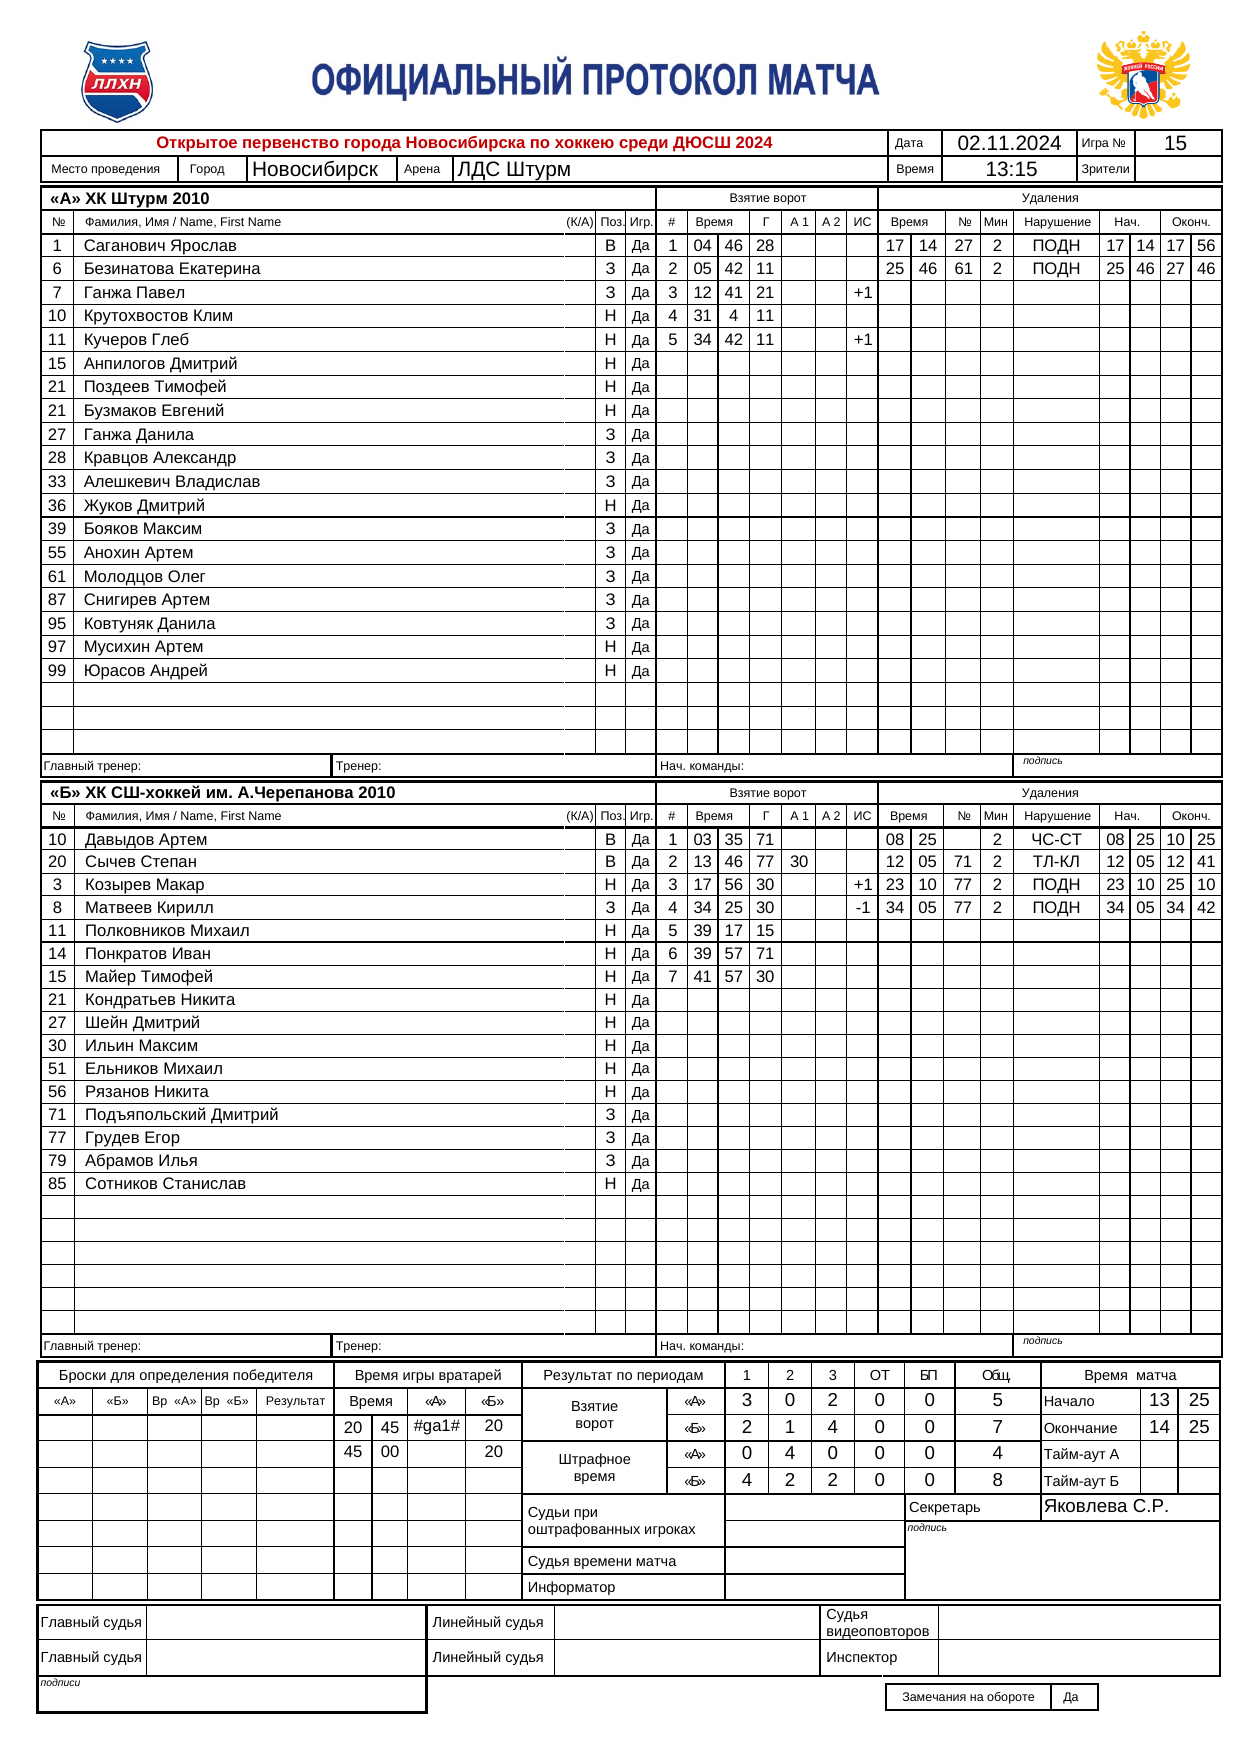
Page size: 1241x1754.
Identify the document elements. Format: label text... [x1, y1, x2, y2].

table_cell [816, 305, 846, 327]
table_cell [1100, 565, 1129, 587]
table_cell Да [626, 281, 655, 303]
table_cell [93, 1441, 147, 1467]
table_cell [1131, 423, 1160, 445]
table_cell [657, 1058, 687, 1079]
table_cell [782, 305, 815, 327]
table_cell 71 [944, 850, 980, 872]
table_cell 05 [912, 850, 943, 872]
table_cell Судьи при оштрафованных игроках [523, 1495, 724, 1546]
table_cell [688, 1311, 717, 1333]
table_cell [1100, 1219, 1129, 1241]
table_cell [944, 1219, 980, 1241]
table_cell [565, 1035, 595, 1057]
table_cell [912, 1196, 943, 1218]
table_cell 79 [42, 1150, 74, 1172]
table_cell Да [626, 966, 655, 987]
table_cell 1 [657, 235, 687, 256]
table_cell 4 [812, 1415, 854, 1440]
table_cell [1192, 1104, 1221, 1126]
table_cell [565, 1127, 595, 1149]
table_cell Ильин Максим [75, 1035, 564, 1057]
table_cell [596, 730, 625, 753]
table_cell [1014, 1265, 1099, 1287]
table_cell 0 [855, 1468, 904, 1493]
table_cell 39 [688, 943, 717, 964]
table_cell «Б» [668, 1468, 724, 1493]
table_cell Ганжа Павел [74, 281, 564, 303]
table_cell [565, 281, 595, 303]
table_cell Да [626, 636, 655, 658]
table_cell [719, 612, 749, 634]
table_cell [565, 896, 595, 918]
table_cell [782, 1058, 815, 1079]
table_cell 2 [812, 1468, 854, 1493]
table_cell Да [626, 1127, 655, 1149]
table_cell [981, 920, 1013, 941]
table_cell Место проведения [42, 157, 177, 181]
table_cell [782, 659, 815, 682]
table_cell [42, 1288, 74, 1310]
table_cell [657, 494, 687, 516]
table_cell Жуков Дмитрий [74, 494, 564, 516]
table_cell [782, 1127, 815, 1149]
table_cell 39 [688, 920, 717, 941]
table_cell Тайм-аут Б [1042, 1468, 1140, 1493]
table_cell 21 [42, 376, 73, 398]
table_header БП [905, 1363, 954, 1387]
table_cell [1100, 1242, 1129, 1264]
table_cell [39, 1416, 92, 1440]
table_cell [847, 305, 877, 327]
table_cell 85 [42, 1173, 74, 1195]
table_cell [1014, 352, 1099, 374]
table_cell Н [596, 1081, 625, 1103]
table_cell [750, 565, 781, 587]
table_cell [912, 470, 945, 493]
table_cell Да [626, 257, 655, 280]
table_cell [847, 235, 877, 256]
table_cell [408, 1547, 465, 1573]
table_cell 14 [912, 235, 945, 256]
table_cell Да [626, 470, 655, 493]
table_cell ПОДН [1014, 235, 1099, 256]
table_cell [946, 281, 980, 303]
table_cell 3 [657, 281, 687, 303]
table_cell [596, 683, 625, 706]
table_cell [816, 1173, 846, 1195]
table_cell [466, 1521, 521, 1546]
table_cell [847, 683, 877, 706]
table_cell [1131, 707, 1160, 729]
table_cell [981, 1196, 1013, 1218]
table_cell [657, 446, 687, 469]
table_cell [1161, 376, 1190, 398]
table_cell [912, 659, 945, 682]
table_cell 5 [657, 920, 687, 941]
table_cell «А» [668, 1389, 724, 1413]
table_cell № [944, 805, 980, 826]
table_cell 4 [769, 1442, 811, 1467]
table_cell [335, 1468, 371, 1493]
table_cell 0 [855, 1389, 904, 1413]
table_cell Крутохвостов Клим [74, 305, 564, 327]
table_cell Бузмаков Евгений [74, 399, 564, 422]
table_cell Время [335, 1389, 407, 1413]
table_cell [944, 920, 980, 941]
table_cell Да [626, 399, 655, 422]
table_cell [657, 1081, 687, 1103]
table_cell Н [596, 1035, 625, 1057]
table_cell [1100, 281, 1129, 303]
table_cell [1161, 518, 1190, 540]
table_cell Н [596, 305, 625, 327]
table_cell [912, 612, 945, 634]
table_cell [981, 966, 1013, 987]
table_cell [1192, 683, 1221, 706]
table_cell [565, 829, 595, 849]
table_cell [750, 1081, 781, 1103]
table_cell [981, 470, 1013, 493]
table_cell [565, 1058, 595, 1079]
table_cell 03 [688, 829, 717, 849]
table_cell [879, 1219, 910, 1241]
table_cell 11 [750, 257, 781, 280]
table_cell [1192, 588, 1221, 611]
table_cell [944, 989, 980, 1011]
table_cell З [596, 1150, 625, 1172]
table_cell [946, 305, 980, 327]
table_cell [1014, 1012, 1099, 1033]
table_cell 4 [726, 1468, 768, 1493]
table_cell [782, 1288, 815, 1310]
table_header 02.11.2024 [943, 131, 1076, 155]
table_cell [657, 588, 687, 611]
table_cell 8 [42, 896, 74, 918]
table_cell (К/А) [565, 805, 595, 826]
table_cell [782, 328, 815, 351]
table_cell 23 [879, 874, 910, 895]
table_cell 15 [42, 966, 74, 987]
table_cell [373, 1547, 407, 1573]
table_cell 08 [879, 829, 910, 849]
table_header Удаления [879, 783, 1221, 803]
table_cell Ельников Михаил [75, 1058, 564, 1079]
table_cell ЧС-СТ [1014, 829, 1099, 849]
table_cell Тайм-аут А [1042, 1441, 1140, 1467]
table_cell [565, 1104, 595, 1126]
table_cell Анохин Артем [74, 541, 564, 564]
table_cell [816, 850, 846, 872]
table_cell 14 [42, 943, 74, 964]
table_cell 2 [981, 874, 1013, 895]
table_cell [1100, 920, 1129, 941]
table_cell [1131, 636, 1160, 658]
table_cell [719, 565, 749, 587]
table_cell 10 [42, 829, 74, 849]
table_header Общ. [956, 1363, 1040, 1387]
table_cell [688, 1288, 717, 1310]
table_cell [847, 829, 877, 849]
table_cell [847, 565, 877, 587]
table_cell [42, 1242, 74, 1264]
table_cell [75, 1242, 564, 1264]
table_cell [1131, 1265, 1160, 1287]
table_cell [816, 966, 846, 987]
table_cell [879, 399, 910, 422]
table_header Открытое первенство города Новосибирска по хоккею среди ДЮСШ 2024 [42, 131, 887, 155]
table_cell [1100, 707, 1129, 729]
table_cell [946, 588, 980, 611]
table_cell [782, 1219, 815, 1241]
table_cell [1131, 1058, 1160, 1079]
table_cell [719, 588, 749, 611]
table_cell [1161, 1288, 1190, 1310]
table_cell [879, 1288, 910, 1310]
table_cell [1014, 989, 1099, 1011]
table_cell [657, 1265, 687, 1287]
table_cell Кондратьев Никита [75, 989, 564, 1011]
table_cell [719, 494, 749, 516]
table_cell [879, 470, 910, 493]
table_cell [688, 494, 717, 516]
table_cell [1192, 1058, 1221, 1079]
table_cell Вр «Б» [202, 1389, 256, 1413]
table_cell [912, 1035, 943, 1057]
table_cell [1100, 1127, 1129, 1149]
table_cell [879, 328, 910, 351]
table_cell [879, 1012, 910, 1033]
table_cell [626, 730, 655, 753]
table_cell 6 [42, 257, 73, 280]
table_cell [1192, 446, 1221, 469]
table_cell [373, 1521, 407, 1546]
table_cell 0 [905, 1389, 954, 1413]
table_cell Да [626, 376, 655, 398]
table_header Замечания на обороте [887, 1685, 1050, 1709]
table_cell [879, 494, 910, 516]
table_cell 2 [657, 257, 687, 280]
table_cell [946, 612, 980, 634]
table_cell 10 [1161, 829, 1190, 849]
table_cell [688, 446, 717, 469]
table_cell [782, 470, 815, 493]
table_cell [1131, 446, 1160, 469]
table_cell 2 [657, 850, 687, 872]
table_cell Главный тренер: [42, 1335, 330, 1356]
table_cell Н [596, 966, 625, 987]
table_cell [1131, 1127, 1160, 1149]
table_cell [816, 328, 846, 351]
table_cell № [42, 805, 74, 826]
table_cell 77 [944, 896, 980, 918]
table_cell «Б» [668, 1415, 724, 1440]
table_cell [688, 541, 717, 564]
table_cell [879, 1242, 910, 1264]
table_cell [981, 494, 1013, 516]
table_cell [879, 1058, 910, 1079]
table_cell [1014, 683, 1099, 706]
table_cell [1131, 920, 1160, 941]
table_cell [148, 1521, 201, 1546]
table_cell [847, 730, 877, 753]
table_cell [565, 235, 595, 256]
table_cell [466, 1468, 521, 1493]
table_cell [816, 1012, 846, 1033]
table_cell [257, 1416, 333, 1440]
table_cell [782, 376, 815, 398]
table_cell Да [626, 423, 655, 445]
table_cell [946, 565, 980, 587]
table_cell Да [626, 989, 655, 1011]
table_cell [1131, 1012, 1160, 1033]
table_header Дата [889, 131, 941, 155]
table_cell Н [596, 376, 625, 398]
table_cell [816, 730, 846, 753]
table_cell [657, 1012, 687, 1033]
table_cell 46 [912, 257, 945, 280]
table_cell Н [596, 1173, 625, 1195]
table_cell [1014, 446, 1099, 469]
table_cell [1131, 1242, 1160, 1264]
table_cell [1100, 1196, 1129, 1218]
table_cell [1014, 1081, 1099, 1103]
table_cell Подъяпольский Дмитрий [75, 1104, 564, 1126]
table_cell [879, 1035, 910, 1057]
table_cell З [596, 470, 625, 493]
table_cell Зрители [1078, 157, 1134, 181]
table_cell [1131, 494, 1160, 516]
table_cell [782, 1265, 815, 1287]
table_cell Секретарь [906, 1495, 1040, 1520]
table_cell [657, 1311, 687, 1333]
table_cell [981, 730, 1013, 753]
table_cell подпись [906, 1522, 1219, 1599]
table_cell Матвеев Кирилл [75, 896, 564, 918]
table_cell [148, 1468, 201, 1493]
table_cell 97 [42, 636, 73, 658]
table_cell 36 [42, 494, 73, 516]
table_cell 25 [719, 896, 749, 918]
table_cell 42 [719, 328, 749, 351]
table_cell [1014, 399, 1099, 422]
table_cell [1100, 659, 1129, 682]
table_cell [879, 281, 910, 303]
table_cell [1161, 281, 1190, 303]
table_cell Н [596, 1012, 625, 1033]
table_cell 13 [1141, 1389, 1177, 1413]
table_cell [782, 281, 815, 303]
table_cell [750, 541, 781, 564]
table_cell [596, 1288, 625, 1310]
table_cell 2 [981, 257, 1013, 280]
table_cell [750, 399, 781, 422]
table_cell [944, 829, 980, 849]
table_cell [1014, 305, 1099, 327]
table_cell [1100, 423, 1129, 445]
table_cell [148, 1574, 201, 1599]
table_cell [816, 588, 846, 611]
table_cell [1192, 730, 1221, 753]
table_cell [879, 352, 910, 374]
table_cell [1131, 518, 1160, 540]
table_cell 34 [1161, 896, 1190, 918]
table_cell 27 [42, 1012, 74, 1033]
table_cell [565, 1196, 595, 1218]
table_cell [847, 1150, 877, 1172]
table_cell Тренер: [333, 755, 655, 776]
table_cell 8 [956, 1468, 1040, 1493]
table_cell [657, 1127, 687, 1149]
table_cell [688, 612, 717, 634]
table_cell [912, 920, 943, 941]
table_cell [1131, 541, 1160, 564]
table_cell [912, 636, 945, 658]
table_cell Н [596, 399, 625, 422]
table_cell [782, 423, 815, 445]
table_cell [750, 1035, 781, 1057]
table_cell [912, 518, 945, 540]
table_cell +1 [847, 281, 877, 303]
table_cell 42 [1192, 896, 1221, 918]
table_cell 25 [1179, 1389, 1219, 1413]
table_cell [782, 494, 815, 516]
table_cell [981, 1265, 1013, 1287]
table_cell 34 [879, 896, 910, 918]
table_cell [1192, 943, 1221, 964]
table_cell [596, 1219, 625, 1241]
table_cell [565, 1265, 595, 1287]
table_cell 3 [657, 874, 687, 895]
table_cell [750, 1173, 781, 1195]
table_cell [1100, 612, 1129, 634]
table_cell [847, 1104, 877, 1126]
table_cell [939, 1606, 1219, 1639]
table_cell [626, 1265, 655, 1287]
table_cell [1100, 328, 1129, 351]
table_cell А 2 [816, 805, 846, 826]
table_cell [1100, 1012, 1129, 1033]
table_cell [912, 494, 945, 516]
table_cell [1100, 352, 1129, 374]
table_cell [1131, 470, 1160, 493]
table_cell [1100, 1035, 1129, 1057]
table_cell [1192, 1081, 1221, 1103]
table_cell 05 [1131, 850, 1160, 872]
table_cell [1161, 305, 1190, 327]
table_cell [202, 1547, 256, 1573]
table_cell [1014, 1104, 1099, 1126]
table_cell [879, 1265, 910, 1287]
table_cell [657, 518, 687, 540]
table_cell [1100, 470, 1129, 493]
table_cell [1100, 588, 1129, 611]
table_cell [816, 541, 846, 564]
table_cell [42, 1219, 74, 1241]
table_cell «А» [39, 1389, 92, 1413]
table_cell [1014, 920, 1099, 941]
table_cell [657, 1196, 687, 1218]
table_cell [1100, 1150, 1129, 1172]
table_cell [1100, 730, 1129, 753]
table_cell [782, 707, 815, 729]
table_cell ЛДС Штурм [454, 157, 887, 181]
table_cell Н [596, 920, 625, 941]
table_cell [1192, 494, 1221, 516]
table_cell ИС [847, 211, 877, 233]
table_cell [719, 1173, 749, 1195]
table_cell [816, 257, 846, 280]
table_cell [981, 1104, 1013, 1126]
table_cell Вр «А» [148, 1389, 201, 1413]
table_cell [944, 1012, 980, 1033]
table_cell [782, 518, 815, 540]
table_cell [626, 683, 655, 706]
table_cell [847, 1173, 877, 1195]
table_cell [750, 1265, 781, 1287]
table_cell 27 [42, 423, 73, 445]
table_cell [75, 1219, 564, 1241]
table_cell 41 [1192, 850, 1221, 872]
table_cell [1100, 1288, 1129, 1310]
table_cell [981, 518, 1013, 540]
table_cell [912, 707, 945, 729]
table_cell [39, 1468, 92, 1493]
table_cell [782, 1242, 815, 1264]
table_cell Город [179, 157, 246, 181]
table_cell [879, 565, 910, 587]
table_cell [944, 1127, 980, 1149]
table_cell 23 [1100, 874, 1129, 895]
table_cell [1131, 730, 1160, 753]
table_cell Нач. [1100, 805, 1160, 826]
table_cell [847, 1288, 877, 1310]
table_cell [816, 281, 846, 303]
table_cell [879, 683, 910, 706]
table_cell [657, 683, 687, 706]
table_cell [816, 1265, 846, 1287]
table_cell [1014, 1196, 1099, 1218]
table_cell [719, 1265, 749, 1287]
table_cell [1131, 1173, 1160, 1195]
table_cell [944, 1104, 980, 1126]
table_cell [981, 281, 1013, 303]
table_cell 46 [719, 235, 749, 256]
table_cell 41 [719, 281, 749, 303]
table_cell [1192, 1288, 1221, 1310]
table_cell [257, 1521, 333, 1546]
table_cell 57 [719, 966, 749, 987]
table_cell [42, 683, 73, 706]
table_cell [981, 565, 1013, 587]
table_cell [1161, 659, 1190, 682]
table_cell 71 [42, 1104, 74, 1126]
table_cell [373, 1494, 407, 1520]
table_cell [688, 707, 717, 729]
table_cell [1014, 541, 1099, 564]
table_cell 30 [782, 850, 815, 872]
table_cell [912, 541, 945, 564]
table_cell Новосибирск [248, 157, 396, 181]
table_cell Время [889, 157, 941, 181]
table_cell Н [596, 659, 625, 682]
table_cell [1161, 1265, 1190, 1287]
table_cell [1100, 1265, 1129, 1287]
table_cell [1131, 612, 1160, 634]
table_cell [944, 1058, 980, 1079]
table_cell [816, 1242, 846, 1264]
table_cell [565, 541, 595, 564]
table_cell [816, 920, 846, 941]
table_cell Да [626, 1150, 655, 1172]
table_cell [1131, 565, 1160, 587]
table_cell [688, 588, 717, 611]
table_cell Да [626, 920, 655, 941]
table_cell [335, 1521, 371, 1546]
table_cell [373, 1574, 407, 1599]
table_cell [750, 707, 781, 729]
table_header 1 [726, 1363, 768, 1387]
table_cell [719, 470, 749, 493]
table_cell [912, 1127, 943, 1149]
table_cell [1161, 423, 1190, 445]
table_cell Взятие ворот [523, 1389, 666, 1440]
table_cell [1161, 399, 1190, 422]
table_cell [847, 707, 877, 729]
table_cell Да [626, 1012, 655, 1033]
table_cell 05 [688, 257, 717, 280]
table_cell [719, 518, 749, 540]
table_cell [879, 518, 910, 540]
table_cell [750, 1196, 781, 1218]
table_cell Н [596, 352, 625, 374]
table_cell 51 [42, 1058, 74, 1079]
table_cell [944, 1311, 980, 1333]
table_cell 41 [688, 966, 717, 987]
table_cell [565, 612, 595, 634]
table_cell [912, 1104, 943, 1126]
table_cell [565, 636, 595, 658]
table_cell [944, 966, 980, 987]
table_cell [565, 730, 595, 753]
table_cell 21 [42, 989, 74, 1011]
table_header Броски для определения победителя [39, 1363, 333, 1387]
table_cell [688, 1150, 717, 1172]
table_cell Да [626, 1081, 655, 1103]
table_cell 56 [1192, 235, 1221, 256]
table_cell [816, 683, 846, 706]
table_cell [688, 423, 717, 445]
table_cell [816, 376, 846, 398]
table_cell [565, 1012, 595, 1033]
table_cell [565, 1081, 595, 1103]
table_cell [816, 943, 846, 964]
table_cell 0 [812, 1442, 854, 1467]
table_cell Бояков Максим [74, 518, 564, 540]
table_cell [847, 518, 877, 540]
table_cell [816, 446, 846, 469]
table_cell 99 [42, 659, 73, 682]
table_cell [912, 730, 945, 753]
table_cell [93, 1574, 147, 1599]
table_cell [1014, 1127, 1099, 1149]
table_cell [816, 1288, 846, 1310]
table_cell [750, 1242, 781, 1264]
table_cell [1100, 1173, 1129, 1195]
table_header 15 [1136, 131, 1221, 155]
table_cell 35 [719, 829, 749, 849]
table_cell [782, 920, 815, 941]
table_cell [750, 518, 781, 540]
table_cell [750, 352, 781, 374]
table_cell [74, 730, 564, 753]
table_cell [981, 1173, 1013, 1195]
table_cell «А» [668, 1442, 724, 1467]
table_cell Да [626, 1104, 655, 1126]
table_cell 28 [42, 446, 73, 469]
table_cell [202, 1441, 256, 1467]
table_cell Саганович Ярослав [74, 235, 564, 256]
table_cell [1131, 943, 1160, 964]
table_cell [981, 352, 1013, 374]
table_cell [1100, 966, 1129, 987]
table_header 2 [769, 1363, 811, 1387]
table_cell [719, 1058, 749, 1079]
table_cell ПОДН [1014, 874, 1099, 895]
table_cell [1141, 1468, 1177, 1493]
table_cell [1161, 1219, 1190, 1241]
table_cell [1014, 328, 1099, 351]
table_cell [626, 1219, 655, 1241]
table_cell [750, 659, 781, 682]
table_cell 11 [750, 328, 781, 351]
table_cell [1014, 659, 1099, 682]
table_cell [688, 1012, 717, 1033]
table_cell [816, 612, 846, 634]
table_cell 2 [981, 829, 1013, 849]
table_cell [408, 1441, 465, 1467]
table_cell 20 [335, 1416, 371, 1440]
table_cell [939, 1640, 1219, 1675]
table_cell [1014, 1288, 1099, 1310]
table_cell [688, 565, 717, 587]
table_cell 30 [750, 896, 781, 918]
table_cell подписи [39, 1677, 425, 1711]
table_cell [719, 730, 749, 753]
table_cell [981, 1242, 1013, 1264]
table_cell [1014, 636, 1099, 658]
table_cell [879, 446, 910, 469]
table_cell [1161, 943, 1190, 964]
table_cell [1161, 1196, 1190, 1218]
table_cell [1192, 636, 1221, 658]
table_cell [847, 920, 877, 941]
table_cell [816, 989, 846, 1011]
table_cell 05 [1131, 896, 1160, 918]
table_cell 0 [905, 1468, 954, 1493]
table_cell З [596, 281, 625, 303]
table_cell [719, 636, 749, 658]
table_cell [847, 850, 877, 872]
table_cell [1192, 1311, 1221, 1333]
table_cell Козырев Макар [75, 874, 564, 895]
table_cell 4 [956, 1442, 1040, 1467]
table_cell [879, 423, 910, 445]
table_cell [1161, 328, 1190, 351]
table_cell [1014, 376, 1099, 398]
table_cell [944, 1265, 980, 1287]
table_cell [93, 1416, 147, 1440]
table_cell [912, 1311, 943, 1333]
table_cell Линейный судья [428, 1606, 554, 1639]
table_cell [565, 423, 595, 445]
table_cell Нарушение [1014, 211, 1099, 233]
table_cell Фамилия, Имя / Name, First Name [75, 805, 565, 826]
table_cell [847, 588, 877, 611]
table_cell [147, 1640, 425, 1675]
table_cell [1161, 541, 1190, 564]
table_cell [1192, 565, 1221, 587]
table_cell [202, 1494, 256, 1520]
table_cell [1192, 1173, 1221, 1195]
table_cell (К/А) [565, 211, 595, 233]
table_cell [944, 1150, 980, 1172]
table_cell [719, 659, 749, 682]
table_cell [1131, 352, 1160, 374]
table_cell [688, 636, 717, 658]
table_cell [688, 730, 717, 753]
table_cell [912, 328, 945, 351]
table_header Взятие ворот [657, 783, 877, 803]
table_cell [847, 423, 877, 445]
table_cell [847, 1196, 877, 1218]
table_header «Б» ХК СШ-хоккей им. А.Черепанова 2010 [42, 783, 655, 803]
table_cell [565, 943, 595, 964]
table_cell [879, 943, 910, 964]
table_cell [657, 1173, 687, 1195]
table_cell 42 [719, 257, 749, 280]
table_cell [1014, 1150, 1099, 1172]
table_cell Н [596, 1058, 625, 1079]
table_cell [816, 636, 846, 658]
table_cell [981, 707, 1013, 729]
table_cell [944, 1288, 980, 1310]
table_cell [847, 636, 877, 658]
table_cell [1131, 1104, 1160, 1126]
table_cell [1161, 1035, 1190, 1057]
table_cell [816, 659, 846, 682]
table_header Время игры вратарей [335, 1363, 521, 1387]
table_cell 0 [855, 1415, 904, 1440]
table_cell [626, 1288, 655, 1310]
table_cell [688, 659, 717, 682]
table_cell [626, 1196, 655, 1218]
table_cell [1131, 328, 1160, 351]
table_cell [750, 1127, 781, 1149]
table_cell [847, 1058, 877, 1079]
table_cell Главный судья [39, 1606, 146, 1639]
table_cell [688, 1265, 717, 1287]
table_cell Абрамов Илья [75, 1150, 564, 1172]
table_cell [912, 1058, 943, 1079]
table_cell [782, 989, 815, 1011]
table_cell [565, 1150, 595, 1172]
table_cell [816, 399, 846, 422]
table_cell [1192, 1265, 1221, 1287]
table_cell [1100, 943, 1129, 964]
table_cell [74, 683, 564, 706]
table_cell 7 [42, 281, 73, 303]
table_cell [1131, 399, 1160, 422]
table_cell [1192, 305, 1221, 327]
table_cell [719, 1196, 749, 1218]
table_cell Мин [981, 211, 1013, 233]
table_cell [719, 1311, 749, 1333]
table_cell +1 [847, 874, 877, 895]
table_cell [719, 399, 749, 422]
table_cell Н [596, 874, 625, 895]
table_cell [981, 588, 1013, 611]
table_cell [719, 541, 749, 564]
table_cell [847, 541, 877, 564]
table_cell [719, 376, 749, 398]
table_cell 14 [1131, 235, 1160, 256]
table_cell 25 [1131, 829, 1160, 849]
table_cell [688, 1081, 717, 1103]
table_cell [565, 376, 595, 398]
table_cell Начало [1042, 1389, 1140, 1413]
table_cell Понкратов Иван [75, 943, 564, 964]
table_cell [688, 376, 717, 398]
table_cell [946, 541, 980, 564]
table_cell [946, 423, 980, 445]
table_cell 2 [726, 1415, 768, 1440]
table_cell [1014, 1219, 1099, 1241]
table_cell [946, 707, 980, 729]
table_cell [1100, 541, 1129, 564]
table_cell [1014, 943, 1099, 964]
table_cell З [596, 565, 625, 587]
table_cell [1100, 399, 1129, 422]
table_cell [257, 1494, 333, 1520]
table_cell [750, 1058, 781, 1079]
table_cell [39, 1521, 92, 1546]
table_cell [1014, 1035, 1099, 1057]
table_cell [428, 1677, 882, 1711]
table_cell [719, 1104, 749, 1126]
table_cell 4 [657, 305, 687, 327]
table_cell Да [626, 943, 655, 964]
table_cell [816, 829, 846, 849]
table_cell [1131, 966, 1160, 987]
table_cell [202, 1416, 256, 1440]
table_cell [1100, 1104, 1129, 1126]
table_cell [946, 470, 980, 493]
table_cell [912, 1265, 943, 1287]
table_cell [1161, 1242, 1190, 1264]
table_cell [847, 1127, 877, 1149]
table_cell [657, 1035, 687, 1057]
table_cell [912, 1150, 943, 1172]
table_cell [944, 1173, 980, 1195]
table_cell Оконч. [1161, 211, 1221, 233]
table_cell 61 [946, 257, 980, 280]
table_cell [726, 1575, 904, 1599]
table_cell [565, 518, 595, 540]
table_cell 1 [42, 235, 73, 256]
table_cell [1136, 157, 1221, 181]
table_cell [981, 612, 1013, 634]
table_cell [555, 1606, 819, 1639]
table_cell Тренер: [333, 1335, 655, 1356]
table_cell [1192, 518, 1221, 540]
table_cell З [596, 446, 625, 469]
table_cell [912, 1012, 943, 1033]
table_cell 20 [466, 1416, 521, 1440]
table_cell Да [626, 352, 655, 374]
table_cell ПОДН [1014, 896, 1099, 918]
table_cell 31 [688, 305, 717, 327]
table_cell [39, 1574, 92, 1599]
table_cell [912, 943, 943, 964]
table_cell 34 [1100, 896, 1129, 918]
table_cell 55 [42, 541, 73, 564]
table_cell [657, 470, 687, 493]
table_cell [93, 1521, 147, 1546]
table_cell [565, 305, 595, 327]
table_cell [879, 989, 910, 1011]
table_cell [981, 1150, 1013, 1172]
table_cell [565, 920, 595, 941]
table_cell [1131, 1288, 1160, 1310]
table_cell Да [626, 565, 655, 587]
table_cell [879, 1196, 910, 1218]
table_cell [1161, 352, 1190, 374]
table_cell [750, 588, 781, 611]
table_cell З [596, 1127, 625, 1149]
table_cell [782, 446, 815, 469]
table_cell Результат [257, 1389, 333, 1413]
table_cell 10 [1131, 874, 1160, 895]
table_cell 12 [879, 850, 910, 872]
table_cell [1161, 730, 1190, 753]
table_cell [816, 518, 846, 540]
table_cell З [596, 1104, 625, 1126]
table_cell [750, 423, 781, 445]
table_cell Да [626, 1173, 655, 1195]
table_cell [1192, 1242, 1221, 1264]
table_cell В [596, 235, 625, 256]
table_cell Нарушение [1014, 805, 1099, 826]
table_cell [1100, 518, 1129, 540]
table_cell [565, 707, 595, 729]
table_cell [657, 636, 687, 658]
table_cell 4 [657, 896, 687, 918]
table_cell [847, 446, 877, 469]
table_cell [981, 1288, 1013, 1310]
table_cell Безинатова Екатерина [74, 257, 564, 280]
table_cell [657, 1242, 687, 1264]
table_cell Снигирев Артем [74, 588, 564, 611]
table_cell [1131, 281, 1160, 303]
table_cell [1161, 989, 1190, 1011]
table_cell [946, 376, 980, 398]
table_cell Поз. [596, 805, 625, 826]
table_cell [719, 1242, 749, 1264]
table_cell [1161, 446, 1190, 469]
table_cell [657, 423, 687, 445]
table_cell [466, 1574, 521, 1599]
table_cell [750, 1288, 781, 1310]
table_cell [1192, 376, 1221, 398]
table_cell З [596, 588, 625, 611]
table_cell [750, 470, 781, 493]
table_cell 87 [42, 588, 73, 611]
table_cell [750, 1150, 781, 1172]
table_cell [816, 235, 846, 256]
table_cell [148, 1547, 201, 1573]
table_cell Главный тренер: [42, 755, 330, 776]
table_cell [75, 1265, 564, 1287]
table_cell Арена [398, 157, 452, 181]
table_cell [1192, 659, 1221, 682]
table_header Взятие ворот [657, 188, 877, 209]
table_cell № [946, 211, 980, 233]
table_cell [719, 1219, 749, 1241]
table_cell [596, 1242, 625, 1264]
table_cell [981, 399, 1013, 422]
table_cell [596, 707, 625, 729]
table_cell [981, 446, 1013, 469]
table_cell Да [626, 541, 655, 564]
table_cell [1100, 305, 1129, 327]
table_cell 14 [1141, 1415, 1177, 1440]
table_cell [847, 352, 877, 374]
table_cell 25 [1100, 257, 1129, 280]
table_cell [782, 829, 815, 849]
table_header ОТ [855, 1363, 904, 1387]
table_cell [1192, 281, 1221, 303]
table_cell [565, 1219, 595, 1241]
table_cell [1192, 399, 1221, 422]
table_cell [1131, 1196, 1160, 1218]
table_cell [565, 1173, 595, 1195]
table_cell [847, 399, 877, 422]
table_cell [688, 1104, 717, 1126]
table_cell З [596, 257, 625, 280]
table_cell [1192, 1035, 1221, 1057]
table_cell Игр. [626, 805, 655, 826]
table_cell [782, 565, 815, 587]
table_cell Майер Тимофей [75, 966, 564, 987]
table_cell [879, 612, 910, 634]
table_cell [912, 305, 945, 327]
table_cell 33 [42, 470, 73, 493]
table_cell [257, 1441, 333, 1467]
table_cell [816, 1104, 846, 1126]
table_cell Время [688, 805, 749, 826]
table_cell [782, 1035, 815, 1057]
table_cell Да [626, 518, 655, 540]
table_cell 5 [956, 1389, 1040, 1413]
table_cell [565, 1242, 595, 1264]
table_cell [1100, 1081, 1129, 1103]
table_cell 10 [42, 305, 73, 327]
table_cell Да [626, 235, 655, 256]
table_cell Да [626, 850, 655, 872]
table_cell [1192, 920, 1221, 941]
table_cell [148, 1494, 201, 1520]
table_cell [847, 257, 877, 280]
table_cell [946, 636, 980, 658]
table_cell ТЛ-КЛ [1014, 850, 1099, 872]
table_cell [1161, 707, 1190, 729]
table_cell [816, 1081, 846, 1103]
table_cell [912, 1219, 943, 1241]
table_cell [782, 730, 815, 753]
table_cell [750, 683, 781, 706]
table_cell [93, 1547, 147, 1573]
table_cell [750, 1012, 781, 1033]
table_cell [750, 494, 781, 516]
table_cell Да [626, 446, 655, 469]
table_cell [782, 588, 815, 611]
table_cell [981, 1058, 1013, 1079]
table_cell Н [596, 328, 625, 351]
table_cell [1192, 612, 1221, 634]
table_cell [912, 966, 943, 987]
table_cell 08 [1100, 829, 1129, 849]
table_cell [847, 612, 877, 634]
table_cell [912, 352, 945, 374]
table_cell Время [879, 211, 945, 233]
table_cell [719, 1035, 749, 1057]
table_cell [1161, 1311, 1190, 1333]
table_cell [688, 518, 717, 540]
table_cell [719, 1288, 749, 1310]
table_cell [946, 399, 980, 422]
table_cell Анпилогов Дмитрий [74, 352, 564, 374]
table_cell [565, 470, 595, 493]
table_cell [847, 1219, 877, 1241]
table_cell [1179, 1468, 1219, 1493]
table_cell 12 [1161, 850, 1190, 872]
table_cell [1014, 707, 1099, 729]
table_cell [565, 446, 595, 469]
table_cell [1192, 423, 1221, 445]
table_cell [335, 1494, 371, 1520]
table_cell [912, 1081, 943, 1103]
table_cell [657, 376, 687, 398]
table_cell [1100, 446, 1129, 469]
table_cell 30 [42, 1035, 74, 1057]
table_cell 13 [688, 850, 717, 872]
table_cell [782, 352, 815, 374]
table_cell 77 [750, 850, 781, 872]
table_cell [750, 1311, 781, 1333]
table_cell [946, 446, 980, 469]
table_cell [847, 1012, 877, 1033]
table_cell [1131, 1219, 1160, 1241]
table_cell Да [626, 829, 655, 849]
table_cell [466, 1547, 521, 1573]
table_cell [1192, 966, 1221, 987]
table_cell [816, 1311, 846, 1333]
table_cell Линейный судья [428, 1640, 554, 1675]
table_cell 25 [1179, 1415, 1219, 1440]
table_cell 12 [688, 281, 717, 303]
table_cell [565, 494, 595, 516]
table_cell [408, 1521, 465, 1546]
table_cell [816, 874, 846, 895]
table_cell [596, 1311, 625, 1333]
table_cell [1014, 1173, 1099, 1195]
table_cell [657, 1219, 687, 1241]
table_cell Давыдов Артем [75, 829, 564, 849]
table_cell [847, 659, 877, 682]
table_cell [912, 989, 943, 1011]
table_cell [39, 1547, 92, 1573]
table_cell [847, 470, 877, 493]
table_cell [847, 494, 877, 516]
table_cell [1131, 1150, 1160, 1172]
table_cell [981, 943, 1013, 964]
picture [5, 28, 1197, 129]
table_cell [912, 588, 945, 611]
table_cell 3 [726, 1389, 768, 1413]
table_cell [782, 966, 815, 987]
table_cell З [596, 518, 625, 540]
table_cell [944, 1035, 980, 1057]
table_cell [782, 1196, 815, 1218]
table_cell [912, 565, 945, 587]
table_cell [782, 683, 815, 706]
table_cell [981, 1012, 1013, 1033]
table_cell [657, 352, 687, 374]
table_cell [202, 1574, 256, 1599]
table_cell [719, 683, 749, 706]
table_cell [981, 423, 1013, 445]
table_cell [42, 1311, 74, 1333]
table_cell 17 [1161, 235, 1190, 256]
table_cell [1161, 683, 1190, 706]
table_cell [1161, 1104, 1190, 1126]
table_cell [912, 683, 945, 706]
table_cell [596, 1265, 625, 1287]
table_cell А 2 [816, 211, 846, 233]
table_cell [981, 659, 1013, 682]
table_cell [719, 352, 749, 374]
table_cell [1192, 1012, 1221, 1033]
table_cell [1014, 470, 1099, 493]
table_cell 0 [726, 1442, 768, 1467]
table_cell Да [626, 874, 655, 895]
table_cell 77 [42, 1127, 74, 1149]
table_cell 6 [657, 943, 687, 964]
table_cell 95 [42, 612, 73, 634]
table_cell [657, 541, 687, 564]
table_cell [946, 518, 980, 540]
table_cell подпись [1014, 1335, 1221, 1356]
table_cell 34 [688, 328, 717, 351]
table_cell [657, 707, 687, 729]
table_cell [1161, 565, 1190, 587]
table_cell [782, 257, 815, 280]
table_cell 4 [719, 305, 749, 327]
table_cell Алешкевич Владислав [74, 470, 564, 493]
table_cell 11 [750, 305, 781, 327]
table_cell [719, 1012, 749, 1033]
table_cell [1161, 588, 1190, 611]
table_cell [782, 1012, 815, 1033]
table_cell [1131, 305, 1160, 327]
table_cell [719, 989, 749, 1011]
table_cell [912, 376, 945, 398]
table_cell [946, 328, 980, 351]
table_cell [1161, 1127, 1190, 1149]
table_cell [879, 1150, 910, 1172]
table_cell [946, 730, 980, 753]
table_cell «Б » [466, 1389, 521, 1413]
table_cell [816, 1219, 846, 1241]
table_cell 27 [1161, 257, 1190, 280]
table_cell Время [879, 805, 943, 826]
table_cell [688, 470, 717, 493]
table_cell 0 [855, 1442, 904, 1467]
table_cell [912, 446, 945, 469]
table_cell 13:15 [943, 157, 1076, 181]
table_cell [42, 707, 73, 729]
table_cell 39 [42, 518, 73, 540]
table_cell [42, 1196, 74, 1218]
table_cell [1131, 1081, 1160, 1103]
table_cell [879, 1104, 910, 1126]
table_cell 57 [719, 943, 749, 964]
table_cell Г [750, 211, 781, 233]
table_cell [1161, 1150, 1190, 1172]
table_cell 27 [946, 235, 980, 256]
table_cell [688, 1127, 717, 1149]
table_header Да [1052, 1685, 1097, 1709]
table_cell [1161, 470, 1190, 493]
table_cell [657, 399, 687, 422]
table_cell Да [626, 896, 655, 918]
table_cell З [596, 612, 625, 634]
table_cell Да [626, 588, 655, 611]
table_cell 46 [719, 850, 749, 872]
table_cell [75, 1196, 564, 1218]
table_cell [75, 1311, 564, 1333]
table_cell [981, 636, 1013, 658]
table_header Удаления [879, 188, 1221, 209]
table_cell Главный судья [39, 1640, 146, 1675]
table_cell Поз. [596, 211, 625, 233]
table_cell Игр. [626, 211, 655, 233]
table_cell [879, 920, 910, 941]
table_cell [1161, 612, 1190, 634]
table_cell 10 [912, 874, 943, 895]
table_cell [981, 541, 1013, 564]
table_cell [408, 1468, 465, 1493]
table_cell [816, 423, 846, 445]
table_cell [981, 376, 1013, 398]
table_cell [946, 352, 980, 374]
table_cell 7 [956, 1415, 1040, 1440]
table_cell [1100, 494, 1129, 516]
table_cell В [596, 829, 625, 849]
table_cell [688, 1219, 717, 1241]
table_cell [912, 281, 945, 303]
table_cell 17 [879, 235, 910, 256]
table_cell Мин [981, 805, 1013, 826]
table_cell З [596, 423, 625, 445]
table_cell [1192, 1219, 1221, 1241]
table_cell [1100, 683, 1129, 706]
table_cell [688, 1196, 717, 1218]
table_cell Поздеев Тимофей [74, 376, 564, 398]
table_cell 11 [42, 328, 73, 351]
table_cell 56 [42, 1081, 74, 1103]
table_cell [782, 1150, 815, 1172]
table_cell [981, 1127, 1013, 1149]
table_cell [1192, 328, 1221, 351]
table_cell [879, 636, 910, 658]
table_cell Яковлева С.Р. [1042, 1495, 1219, 1520]
table_cell [565, 683, 595, 706]
table_cell [74, 707, 564, 729]
table_cell [981, 328, 1013, 351]
table_cell 28 [750, 235, 781, 256]
table_cell [147, 1606, 425, 1639]
table_cell 0 [905, 1415, 954, 1440]
table_cell 2 [981, 850, 1013, 872]
table_cell [847, 943, 877, 964]
table_cell [1131, 1311, 1160, 1333]
table_cell [1141, 1441, 1177, 1467]
table_cell [335, 1574, 371, 1599]
table_cell [373, 1468, 407, 1493]
table_cell 20 [42, 850, 74, 872]
table_cell Фамилия, Имя / Name, First Name [74, 211, 565, 233]
table_cell 25 [1161, 874, 1190, 895]
table_cell [688, 1173, 717, 1195]
table_cell [42, 730, 73, 753]
table_cell [782, 1311, 815, 1333]
table_cell [257, 1574, 333, 1599]
table_cell Информатор [523, 1575, 724, 1599]
table_cell [816, 1035, 846, 1057]
table_cell [1014, 1058, 1099, 1079]
table_cell [816, 1058, 846, 1079]
table_cell 2 [769, 1468, 811, 1493]
table_cell [565, 565, 595, 587]
table_cell [565, 850, 595, 872]
table_cell [565, 1288, 595, 1310]
table_cell [657, 1104, 687, 1126]
table_cell 17 [719, 920, 749, 941]
table_cell [1014, 494, 1099, 516]
table_cell [912, 1242, 943, 1264]
table_cell 2 [981, 896, 1013, 918]
table_cell [879, 541, 910, 564]
table_header «А» ХК Штурм 2010 [42, 188, 655, 209]
table_cell 3 [42, 874, 74, 895]
table_cell [1131, 989, 1160, 1011]
table_cell 04 [688, 235, 717, 256]
table_cell [565, 659, 595, 682]
table_cell [1161, 1012, 1190, 1033]
table_cell [657, 1288, 687, 1310]
table_cell [626, 1311, 655, 1333]
table_cell 2 [981, 235, 1013, 256]
table_cell [1014, 423, 1099, 445]
table_cell № [42, 211, 73, 233]
table_cell Ковтуняк Данила [74, 612, 564, 634]
table_cell 45 [373, 1416, 407, 1440]
table_cell [657, 1150, 687, 1172]
table_cell [782, 943, 815, 964]
table_cell Молодцов Олег [74, 565, 564, 587]
table_cell [726, 1548, 904, 1573]
table_cell [657, 730, 687, 753]
table_cell [626, 1242, 655, 1264]
table_cell 12 [1100, 850, 1129, 872]
table_cell [750, 612, 781, 634]
table_cell 5 [657, 328, 687, 351]
table_cell [782, 896, 815, 918]
table_cell Полковников Михаил [75, 920, 564, 941]
table_cell [1100, 1058, 1129, 1079]
table_cell [879, 659, 910, 682]
table_cell [657, 565, 687, 587]
table_cell Нач. команды: [657, 755, 1012, 776]
table_cell Юрасов Андрей [74, 659, 564, 682]
table_cell [688, 683, 717, 706]
table_cell [1161, 1081, 1190, 1103]
table_cell [1131, 659, 1160, 682]
table_cell [847, 1311, 877, 1333]
table_cell [816, 707, 846, 729]
table_cell [750, 730, 781, 753]
table_cell Н [596, 989, 625, 1011]
table_cell # [657, 805, 687, 826]
table_cell 15 [42, 352, 73, 374]
table_cell Кучеров Глеб [74, 328, 564, 351]
table_cell [688, 1035, 717, 1057]
table_header Время матча [1042, 1363, 1219, 1387]
table_cell 17 [688, 874, 717, 895]
table_cell 30 [750, 966, 781, 987]
table_cell [726, 1521, 904, 1546]
table_header Игра № [1078, 131, 1134, 155]
table_cell В [596, 850, 625, 872]
table_cell [879, 1173, 910, 1195]
table_cell [912, 1173, 943, 1195]
table_cell 10 [1192, 874, 1221, 895]
table_cell [1161, 1173, 1190, 1195]
table_cell [148, 1416, 201, 1440]
table_cell [879, 966, 910, 987]
table_cell [93, 1494, 147, 1520]
table_cell [1131, 588, 1160, 611]
table_cell З [596, 541, 625, 564]
table_header 3 [812, 1363, 854, 1387]
table_cell [946, 494, 980, 516]
table_cell [981, 1311, 1013, 1333]
table_cell [782, 612, 815, 634]
table_cell [879, 730, 910, 753]
table_cell 0 [905, 1442, 954, 1467]
table_cell Н [596, 943, 625, 964]
table_cell [565, 989, 595, 1011]
table_cell Судья видеоповторов [821, 1606, 938, 1639]
table_cell А 1 [782, 211, 815, 233]
table_cell [93, 1468, 147, 1493]
table_cell [688, 352, 717, 374]
table_cell [657, 612, 687, 634]
table_cell Окончание [1042, 1415, 1140, 1440]
table_cell [847, 376, 877, 398]
table_cell Г [750, 805, 781, 826]
table_cell Время [688, 211, 749, 233]
table_header Результат по периодам [523, 1363, 724, 1387]
table_cell [1161, 966, 1190, 987]
table_cell [1014, 588, 1099, 611]
table_cell [847, 1035, 877, 1057]
table_cell [42, 1265, 74, 1287]
table_cell [257, 1468, 333, 1493]
table_cell [1192, 989, 1221, 1011]
table_cell [944, 1196, 980, 1218]
table_cell Грудев Егор [75, 1127, 564, 1149]
table_cell [981, 305, 1013, 327]
table_cell [565, 257, 595, 280]
table_cell 0 [769, 1389, 811, 1413]
table_cell 45 [335, 1441, 371, 1467]
table_cell [1131, 376, 1160, 398]
table_cell [1014, 1242, 1099, 1264]
table_cell Да [626, 1035, 655, 1057]
table_cell [335, 1547, 371, 1573]
table_cell [1100, 1311, 1129, 1333]
table_cell [1192, 1196, 1221, 1218]
table_cell [847, 966, 877, 987]
table_cell [946, 659, 980, 682]
table_cell [782, 541, 815, 564]
table_cell Да [626, 494, 655, 516]
table_cell [750, 376, 781, 398]
table_cell Мусихин Артем [74, 636, 564, 658]
table_cell [816, 352, 846, 374]
table_cell [816, 565, 846, 587]
table_cell [879, 707, 910, 729]
table_cell [719, 1150, 749, 1172]
table_cell [726, 1495, 904, 1520]
table_cell [596, 1196, 625, 1218]
table_cell Ганжа Данила [74, 423, 564, 445]
table_cell [750, 446, 781, 469]
table_cell [847, 1242, 877, 1264]
table_cell [565, 1311, 595, 1333]
table_cell 25 [879, 257, 910, 280]
table_cell [1014, 612, 1099, 634]
table_cell [719, 423, 749, 445]
table_cell [883, 1677, 1220, 1681]
table_cell [912, 1288, 943, 1310]
table_cell [1099, 1682, 1220, 1711]
table_cell Судья времени матча [523, 1548, 724, 1573]
table_cell [1192, 1127, 1221, 1149]
table_cell подпись [1014, 755, 1221, 776]
table_cell [657, 659, 687, 682]
table_cell [816, 896, 846, 918]
table_cell [981, 989, 1013, 1011]
table_cell З [596, 896, 625, 918]
table_cell [148, 1441, 201, 1467]
table_cell 20 [466, 1441, 521, 1467]
table_cell 46 [1131, 257, 1160, 280]
table_cell [565, 328, 595, 351]
table_cell [688, 989, 717, 1011]
table_cell +1 [847, 328, 877, 351]
table_cell 46 [1192, 257, 1221, 280]
table_cell А 1 [782, 805, 815, 826]
table_cell 71 [750, 829, 781, 849]
table_cell [719, 446, 749, 469]
table_cell 34 [688, 896, 717, 918]
table_cell [39, 1494, 92, 1520]
table_cell [944, 943, 980, 964]
table_cell [782, 874, 815, 895]
table_cell [847, 1081, 877, 1103]
table_cell [565, 352, 595, 374]
table_cell Кравцов Александр [74, 446, 564, 469]
table_cell 11 [42, 920, 74, 941]
table_cell [1192, 1150, 1221, 1172]
table_cell [408, 1574, 465, 1599]
table_cell [782, 636, 815, 658]
table_cell [816, 1196, 846, 1218]
table_cell [782, 235, 815, 256]
table_cell [719, 707, 749, 729]
table_cell [879, 1127, 910, 1149]
table_cell [879, 305, 910, 327]
table_cell [688, 1242, 717, 1264]
table_cell [257, 1547, 333, 1573]
table_cell # [657, 211, 687, 233]
table_cell [688, 1058, 717, 1079]
table_cell Да [626, 612, 655, 634]
table_cell [565, 399, 595, 422]
table_cell [1192, 707, 1221, 729]
table_cell [719, 1081, 749, 1103]
table_cell [1192, 352, 1221, 374]
table_cell [1131, 683, 1160, 706]
table_cell [688, 399, 717, 422]
table_cell «А» [408, 1389, 465, 1413]
table_cell [1100, 376, 1129, 398]
table_cell [719, 1127, 749, 1149]
table_cell [816, 1127, 846, 1149]
table_cell 00 [373, 1441, 407, 1467]
table_cell Оконч. [1161, 805, 1221, 826]
table_cell [1131, 1035, 1160, 1057]
table_cell 25 [1192, 829, 1221, 849]
table_cell Нач. команды: [657, 1335, 1012, 1356]
table_cell [408, 1494, 465, 1520]
table_cell Н [596, 494, 625, 516]
table_cell [626, 707, 655, 729]
table_cell [1161, 494, 1190, 516]
table_cell [981, 1035, 1013, 1057]
table_cell [202, 1521, 256, 1546]
table_cell [981, 683, 1013, 706]
table_cell Нач. [1100, 211, 1160, 233]
table_cell Рязанов Никита [75, 1081, 564, 1103]
table_cell [944, 1242, 980, 1264]
table_cell [879, 1311, 910, 1333]
table_cell [750, 1104, 781, 1126]
table_cell [466, 1494, 521, 1520]
table_cell [782, 1081, 815, 1103]
table_cell [816, 470, 846, 493]
table_cell [1161, 1058, 1190, 1079]
table_cell [202, 1468, 256, 1493]
table_cell [1192, 470, 1221, 493]
table_cell [1161, 636, 1190, 658]
table_cell [75, 1288, 564, 1310]
table_cell 17 [1100, 235, 1129, 256]
table_cell [1192, 541, 1221, 564]
table_cell #ga1# [408, 1416, 465, 1440]
table_cell Штрафное время [523, 1442, 666, 1493]
table_cell [565, 966, 595, 987]
table_cell [912, 423, 945, 445]
table_cell [782, 1173, 815, 1195]
table_cell [555, 1640, 819, 1675]
table_cell Да [626, 328, 655, 351]
table_cell Н [596, 636, 625, 658]
table_cell 1 [769, 1415, 811, 1440]
table_cell [39, 1441, 92, 1467]
table_cell 15 [750, 920, 781, 941]
table_cell ИС [847, 805, 877, 826]
table_cell [1014, 281, 1099, 303]
table_cell [946, 683, 980, 706]
table_cell Да [626, 305, 655, 327]
table_cell [847, 1265, 877, 1287]
table_cell [847, 989, 877, 1011]
table_cell 21 [750, 281, 781, 303]
table_cell [879, 588, 910, 611]
table_cell Да [626, 1058, 655, 1079]
table_cell [565, 874, 595, 895]
table_cell [816, 1150, 846, 1172]
table_cell 77 [944, 874, 980, 895]
table_cell Сотников Станислав [75, 1173, 564, 1195]
table_cell [816, 494, 846, 516]
table_cell [879, 376, 910, 398]
table_cell [1161, 920, 1190, 941]
table_cell [1179, 1441, 1219, 1467]
table_cell Шейн Дмитрий [75, 1012, 564, 1033]
table_cell [1014, 730, 1099, 753]
table_cell 71 [750, 943, 781, 964]
table_cell [750, 636, 781, 658]
table_cell [782, 399, 815, 422]
table_cell 61 [42, 565, 73, 587]
table_cell [750, 1219, 781, 1241]
table_cell 21 [42, 399, 73, 422]
table_cell ПОДН [1014, 257, 1099, 280]
table_cell 1 [657, 829, 687, 849]
table_cell [782, 1104, 815, 1126]
table_cell Сычев Степан [75, 850, 564, 872]
table_cell [1014, 1311, 1099, 1333]
table_cell [565, 588, 595, 611]
table_cell [981, 1081, 1013, 1103]
table_cell -1 [847, 896, 877, 918]
table_cell [1014, 518, 1099, 540]
table_cell 2 [812, 1389, 854, 1413]
table_cell [750, 989, 781, 1011]
table_cell [657, 989, 687, 1011]
table_cell 05 [912, 896, 943, 918]
table_cell [1014, 966, 1099, 987]
table_cell [879, 1081, 910, 1103]
table_cell [981, 1219, 1013, 1241]
table_cell [1100, 636, 1129, 658]
table_cell Инспектор [821, 1640, 938, 1675]
table_cell [1014, 565, 1099, 587]
table_cell 56 [719, 874, 749, 895]
table_cell 25 [912, 829, 943, 849]
table_cell [944, 1081, 980, 1103]
table_cell [912, 399, 945, 422]
table_cell «Б» [93, 1389, 147, 1413]
table_cell Да [626, 659, 655, 682]
table_cell 30 [750, 874, 781, 895]
table_cell [1100, 989, 1129, 1011]
table_cell 7 [657, 966, 687, 987]
